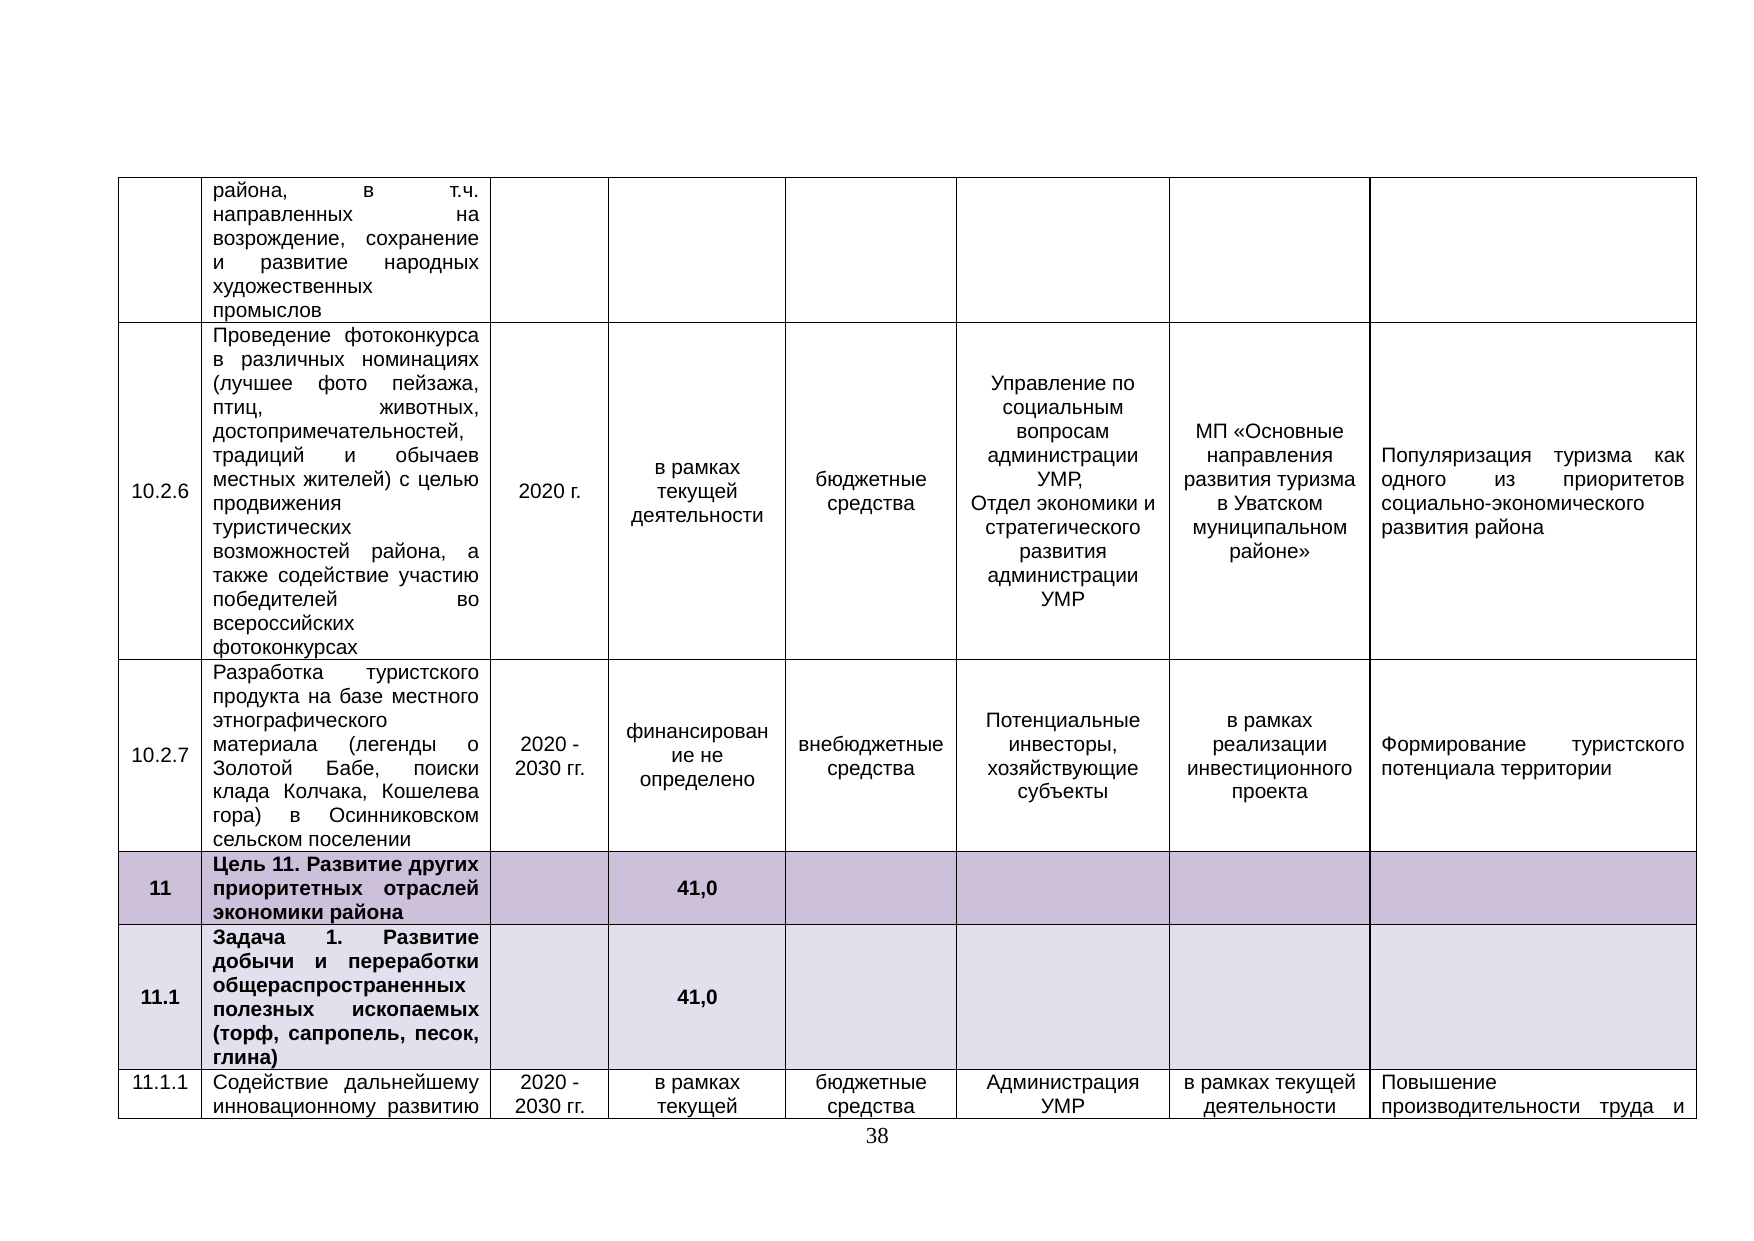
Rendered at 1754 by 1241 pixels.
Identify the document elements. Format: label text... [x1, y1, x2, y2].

table_cell 41,0 [609, 852, 785, 924]
table_cell [786, 925, 956, 1069]
table_cell Популяризация туризма как одного из приоритетов социально-экономического развития района [1371, 323, 1696, 658]
table_cell [957, 852, 1169, 924]
table_cell финансирование не определено [609, 660, 785, 851]
table_cell Содействие дальнейшему инновационному развитию [202, 1070, 490, 1118]
table_cell 2020 - 2030 гг. [491, 660, 608, 851]
table_cell Потенциальные инвесторы, хозяйствующие субъекты [957, 660, 1169, 851]
table_cell Администрация УМР [957, 1070, 1169, 1118]
table_cell в рамках текущей деятельности [609, 323, 785, 658]
table_cell бюджетные средства [786, 1070, 956, 1118]
table_cell [786, 178, 956, 322]
table_cell [1371, 925, 1696, 1069]
table_cell [1371, 852, 1696, 924]
table_cell 2020 г. [491, 323, 608, 658]
table_cell в рамках текущей деятельности [1170, 1070, 1369, 1118]
table_cell [491, 925, 608, 1069]
table_cell [1371, 178, 1696, 322]
table_cell Задача 1. Развитие добычи и переработки общераспространенных полезных ископаемых (торф, сапропель, песок, глина) [202, 925, 490, 1069]
table_cell [1170, 852, 1369, 924]
table_cell МП «Основные направления развития туризма в Уватском муниципальном районе» [1170, 323, 1369, 658]
table_cell Формирование туристского потенциала территории [1371, 660, 1696, 851]
table_cell [1170, 178, 1369, 322]
table_cell района, в т.ч. направленных на возрождение, сохранение и развитие народных художественных промыслов [202, 178, 490, 322]
table_cell Цель 11. Развитие других приоритетных отраслей экономики района [202, 852, 490, 924]
table_cell бюджетные средства [786, 323, 956, 658]
table_cell [491, 178, 608, 322]
table_cell [1170, 925, 1369, 1069]
table_cell [119, 178, 201, 322]
table_cell 10.2.6 [119, 323, 201, 658]
table_cell [609, 178, 785, 322]
table_cell [957, 925, 1169, 1069]
table_cell 10.2.7 [119, 660, 201, 851]
table_cell Управление по социальным вопросам администрации УМР, Отдел экономики и стратегического развития администрации УМР [957, 323, 1169, 658]
table_cell внебюджетные средства [786, 660, 956, 851]
table_cell 41,0 [609, 925, 785, 1069]
table_cell 11.1.1 [119, 1070, 201, 1118]
table_cell Разработка туристского продукта на базе местного этнографического материала (легенды о Золотой Бабе, поиски клада Колчака, Кошелева гора) в Осинниковском сельском поселении [202, 660, 490, 851]
table_cell в рамках реализации инвестиционного проекта [1170, 660, 1369, 851]
table_cell 11 [119, 852, 201, 924]
table_cell [786, 852, 956, 924]
table_cell в рамках текущей [609, 1070, 785, 1118]
table_cell Проведение фотоконкурса в различных номинациях (лучшее фото пейзажа, птиц, животных, достопримечательностей, традиций и обычаев местных жителей) с целью продвижения туристических возможностей района, а также содействие участию победителей во всероссийских фотоконкурсах [202, 323, 490, 658]
table_cell 11.1 [119, 925, 201, 1069]
table_cell Повышение производительности труда и [1371, 1070, 1696, 1118]
table_cell 2020 - 2030 гг. [491, 1070, 608, 1118]
table_cell [491, 852, 608, 924]
table_cell [957, 178, 1169, 322]
